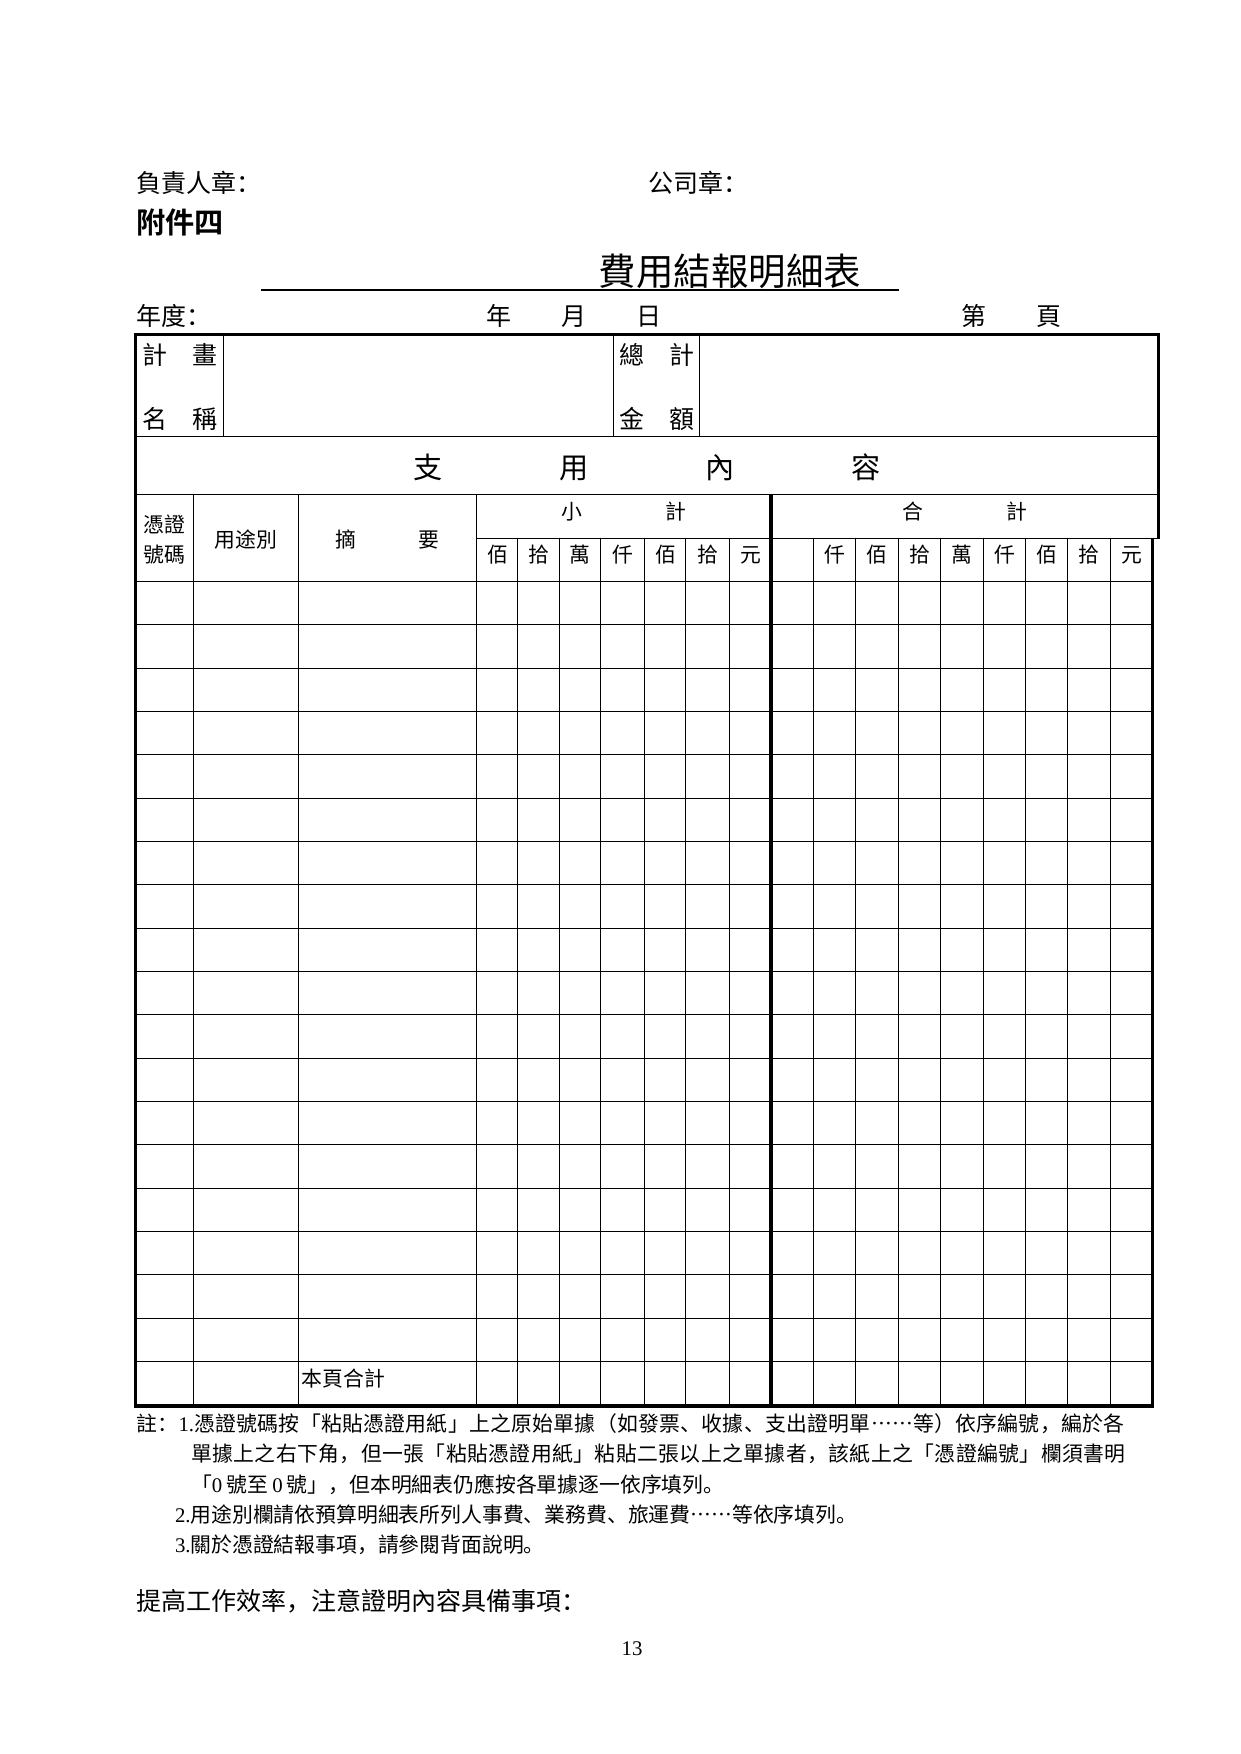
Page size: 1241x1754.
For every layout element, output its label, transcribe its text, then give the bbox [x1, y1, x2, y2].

table_cell [645, 1362, 685, 1404]
table_cell [941, 755, 983, 798]
table_cell [194, 669, 298, 711]
table_cell [899, 1145, 940, 1188]
table_cell [941, 799, 983, 841]
table_cell [645, 712, 685, 754]
table_cell [518, 885, 559, 928]
table_cell [773, 539, 813, 581]
table_cell [686, 929, 729, 971]
table_cell [1068, 1319, 1110, 1361]
table_cell [984, 1015, 1025, 1058]
table_cell [686, 972, 729, 1014]
table_cell 佰 [645, 539, 685, 581]
table_cell [560, 1319, 600, 1361]
table_cell [477, 1015, 517, 1058]
table_cell 仟 [814, 539, 855, 581]
table_cell [137, 1059, 193, 1101]
table_cell [856, 1015, 898, 1058]
table_cell 仟 [601, 539, 644, 581]
table_cell [560, 1102, 600, 1144]
table_cell [984, 625, 1025, 668]
table_cell [1026, 1362, 1067, 1404]
table_cell [299, 755, 476, 798]
table_cell [601, 1319, 644, 1361]
table_cell [856, 1102, 898, 1144]
table_cell [730, 1319, 769, 1361]
table_cell [941, 1232, 983, 1274]
table_cell [299, 1189, 476, 1231]
table_cell [1068, 1102, 1110, 1144]
table_cell [1068, 755, 1110, 798]
table_cell [601, 1015, 644, 1058]
table_cell [730, 669, 769, 711]
table_cell [601, 1059, 644, 1101]
table_cell [477, 1362, 517, 1404]
table_cell [137, 1275, 193, 1318]
table_cell [601, 1232, 644, 1274]
table_cell [194, 1102, 298, 1144]
table_cell [1068, 972, 1110, 1014]
table_cell [477, 625, 517, 668]
table_cell [299, 582, 476, 624]
table_cell [984, 1189, 1025, 1231]
table_cell [814, 1362, 855, 1404]
table_cell [899, 799, 940, 841]
table_cell [1026, 929, 1067, 971]
table_cell [601, 1275, 644, 1318]
table_cell [686, 1275, 729, 1318]
table_cell [518, 669, 559, 711]
table_cell [773, 1362, 813, 1404]
table_cell [560, 669, 600, 711]
table_cell [856, 582, 898, 624]
table_cell [299, 712, 476, 754]
table_cell [194, 1015, 298, 1058]
table_cell [814, 885, 855, 928]
table_cell [773, 625, 813, 668]
table_cell [941, 1319, 983, 1361]
table_cell [560, 625, 600, 668]
table_cell [773, 799, 813, 841]
table_cell [1111, 625, 1151, 668]
table_cell [601, 755, 644, 798]
table_cell [1026, 1145, 1067, 1188]
table_cell 支 用 內 容 [137, 437, 1157, 494]
table_cell [477, 799, 517, 841]
table_cell [814, 1275, 855, 1318]
table_header 總 計 金 額 [614, 336, 699, 436]
table_cell [518, 842, 559, 884]
table_cell [560, 1362, 600, 1404]
table_cell [518, 1232, 559, 1274]
table_cell [601, 842, 644, 884]
table_cell [1026, 625, 1067, 668]
table_cell [518, 1102, 559, 1144]
table_cell [899, 669, 940, 711]
table_cell [194, 1232, 298, 1274]
table_cell [194, 972, 298, 1014]
table_cell [601, 1189, 644, 1231]
table_cell [899, 582, 940, 624]
table_cell [984, 1232, 1025, 1274]
table_cell [1111, 1015, 1151, 1058]
table_cell [773, 1319, 813, 1361]
table_cell [899, 842, 940, 884]
table_cell [1111, 582, 1151, 624]
table_cell [899, 972, 940, 1014]
table_cell [814, 755, 855, 798]
table_cell [1026, 799, 1067, 841]
table_cell [477, 1319, 517, 1361]
table_cell [601, 1362, 644, 1404]
table_cell [560, 1275, 600, 1318]
table_cell [477, 1189, 517, 1231]
table_cell [1068, 1232, 1110, 1274]
table_cell [941, 1102, 983, 1144]
table_cell [984, 582, 1025, 624]
table_cell [773, 712, 813, 754]
table_cell [984, 885, 1025, 928]
table_cell [1111, 1102, 1151, 1144]
table_cell [941, 582, 983, 624]
table_cell [137, 755, 193, 798]
table_cell [899, 1189, 940, 1231]
table_cell [773, 1102, 813, 1144]
table_cell [645, 1059, 685, 1101]
table_cell [730, 1059, 769, 1101]
table_cell [518, 1362, 559, 1404]
table_cell [194, 1189, 298, 1231]
table_cell [814, 929, 855, 971]
table_cell [1111, 799, 1151, 841]
table_cell [730, 1145, 769, 1188]
table_cell [899, 755, 940, 798]
table_cell [1026, 669, 1067, 711]
table_cell [730, 712, 769, 754]
table_cell [137, 929, 193, 971]
table_cell [477, 755, 517, 798]
text 費用結報明細表 [261, 242, 1128, 296]
table_cell [686, 842, 729, 884]
table_cell [477, 1059, 517, 1101]
table_cell [856, 1232, 898, 1274]
table_cell 拾 [518, 539, 559, 581]
table_cell [1111, 1319, 1151, 1361]
table_header 計 畫 名 稱 [137, 336, 223, 436]
table_cell [686, 669, 729, 711]
table_cell [899, 625, 940, 668]
table_cell [477, 972, 517, 1014]
table_cell [645, 1015, 685, 1058]
table_cell [518, 755, 559, 798]
table_cell [560, 712, 600, 754]
table_cell [814, 972, 855, 1014]
table_cell [899, 885, 940, 928]
table_cell [1111, 755, 1151, 798]
table_cell [1068, 1189, 1110, 1231]
table_cell [137, 1145, 193, 1188]
table_cell 元 [730, 539, 769, 581]
text 提高工作效率，注意證明內容具備事項： [136, 1582, 1128, 1618]
table_cell [814, 799, 855, 841]
table_cell [941, 1362, 983, 1404]
table_cell [899, 929, 940, 971]
table_cell [645, 929, 685, 971]
table_cell [601, 1145, 644, 1188]
table_cell 小 計 [477, 495, 769, 538]
table_cell [299, 625, 476, 668]
table_cell 拾 [899, 539, 940, 581]
table_cell [1026, 582, 1067, 624]
table_cell [1111, 1059, 1151, 1101]
table_cell [773, 1015, 813, 1058]
table_cell [773, 1189, 813, 1231]
table_cell [518, 1145, 559, 1188]
table_cell [941, 1059, 983, 1101]
table_cell [645, 1275, 685, 1318]
table_cell [601, 972, 644, 1014]
table_cell [601, 669, 644, 711]
table_cell [773, 755, 813, 798]
table_cell [477, 1232, 517, 1274]
table_cell 佰 [856, 539, 898, 581]
table_cell [856, 755, 898, 798]
table_cell [1068, 929, 1110, 971]
table_cell [645, 1319, 685, 1361]
table_cell [730, 972, 769, 1014]
table_cell [730, 1275, 769, 1318]
table_cell [814, 712, 855, 754]
table_cell [477, 842, 517, 884]
table_cell [984, 712, 1025, 754]
table_cell [941, 972, 983, 1014]
table_cell [941, 842, 983, 884]
table_cell [1026, 1015, 1067, 1058]
text 2.用途別欄請依預算明細表所列人事費、業務費、旅運費……等依序填列。 [175, 1498, 1128, 1528]
table_cell [941, 1189, 983, 1231]
table_cell [1111, 885, 1151, 928]
table_cell [730, 842, 769, 884]
table_cell [1026, 1232, 1067, 1274]
table_cell [730, 625, 769, 668]
table_cell [730, 582, 769, 624]
table_cell 摘 要 [299, 495, 476, 581]
table_cell [1026, 1102, 1067, 1144]
table_cell [730, 1102, 769, 1144]
table_cell [645, 755, 685, 798]
table_cell 本頁合計 [299, 1362, 476, 1404]
table_cell [686, 1059, 729, 1101]
table_cell [1068, 712, 1110, 754]
table_cell [477, 582, 517, 624]
table_cell [814, 1189, 855, 1231]
table_cell [773, 972, 813, 1014]
table_cell [773, 1059, 813, 1101]
table_cell [137, 1102, 193, 1144]
table_cell [299, 669, 476, 711]
table_cell [137, 799, 193, 841]
table_cell [137, 972, 193, 1014]
table_cell [1111, 1275, 1151, 1318]
table_cell [730, 1362, 769, 1404]
table_cell [1068, 1059, 1110, 1101]
text 3.關於憑證結報事項，請參閱背面說明。 [175, 1528, 1128, 1558]
table_cell [686, 1145, 729, 1188]
table_cell [477, 712, 517, 754]
table_cell [560, 972, 600, 1014]
table_cell [730, 799, 769, 841]
table_cell [984, 1362, 1025, 1404]
table_cell [899, 1362, 940, 1404]
table_cell [984, 929, 1025, 971]
table_cell 合 計 [773, 495, 1157, 538]
table_cell [856, 1145, 898, 1188]
table_cell [645, 1189, 685, 1231]
table_cell [984, 669, 1025, 711]
table_cell [518, 1319, 559, 1361]
table_cell [299, 1015, 476, 1058]
table_cell [1111, 1189, 1151, 1231]
table_cell [299, 1275, 476, 1318]
table_cell [814, 1015, 855, 1058]
table_cell [194, 625, 298, 668]
table_cell [1026, 1319, 1067, 1361]
table_cell [194, 1059, 298, 1101]
table_cell [814, 842, 855, 884]
table_cell [730, 1189, 769, 1231]
table_cell [856, 1189, 898, 1231]
table_cell [560, 1232, 600, 1274]
table_cell [899, 712, 940, 754]
table_cell [1111, 712, 1151, 754]
table_cell [984, 1102, 1025, 1144]
table_cell [856, 712, 898, 754]
table_cell [1026, 1189, 1067, 1231]
table_cell [1068, 582, 1110, 624]
table_cell [518, 1275, 559, 1318]
table_cell [899, 1319, 940, 1361]
table_cell [773, 929, 813, 971]
table_cell [1111, 842, 1151, 884]
table_cell [856, 972, 898, 1014]
table_cell [941, 929, 983, 971]
table_cell [686, 1319, 729, 1361]
table_cell [299, 929, 476, 971]
text 註：1.憑證號碼按「粘貼憑證用紙」上之原始單據（如發票、收據、支出證明單……等）依序編號，編於各單據上之右下角，但一張「粘貼憑證用紙」粘貼二張以上之單據者，該紙上之「憑證編號」欄須書明「0號至0號」，但本明細表仍應按各單據逐一依序填列。 [136, 1408, 1128, 1498]
table_cell [773, 1145, 813, 1188]
table_cell [645, 1102, 685, 1144]
table_cell [899, 1275, 940, 1318]
table_cell [1068, 1145, 1110, 1188]
table_cell [856, 842, 898, 884]
table_cell [518, 1189, 559, 1231]
table_cell [299, 972, 476, 1014]
table_cell [1026, 972, 1067, 1014]
table_cell [137, 712, 193, 754]
table_cell [194, 1275, 298, 1318]
text 附件四 [136, 200, 1128, 242]
table_cell [518, 582, 559, 624]
table_cell [645, 885, 685, 928]
table_cell [773, 885, 813, 928]
table_cell [984, 1059, 1025, 1101]
table_cell [686, 1102, 729, 1144]
table_cell [601, 582, 644, 624]
table_cell [1068, 885, 1110, 928]
table_cell [856, 799, 898, 841]
table_cell [518, 799, 559, 841]
table_cell [984, 1275, 1025, 1318]
table_cell [814, 625, 855, 668]
table_cell [1068, 625, 1110, 668]
table_cell [560, 799, 600, 841]
table_cell [518, 712, 559, 754]
table_cell 佰 [477, 539, 517, 581]
table_cell [941, 625, 983, 668]
table_cell [941, 1145, 983, 1188]
table_cell [194, 929, 298, 971]
table_cell [601, 885, 644, 928]
table_cell 用途別 [194, 495, 298, 581]
table_cell [194, 1145, 298, 1188]
table_cell [1111, 1232, 1151, 1274]
table_cell [137, 842, 193, 884]
table_cell [941, 669, 983, 711]
table_cell [137, 625, 193, 668]
table_cell [645, 625, 685, 668]
table_cell [686, 1015, 729, 1058]
table_cell [1068, 1362, 1110, 1404]
table_header [224, 336, 613, 436]
table_cell [137, 669, 193, 711]
table_cell [941, 712, 983, 754]
table_cell [645, 972, 685, 1014]
table_cell [899, 1232, 940, 1274]
table_cell [560, 755, 600, 798]
table_cell [856, 1362, 898, 1404]
table_cell [773, 669, 813, 711]
table_cell 佰 [1026, 539, 1067, 581]
table_header [700, 336, 1157, 436]
table_cell [194, 842, 298, 884]
table_cell [773, 1275, 813, 1318]
table_cell [1026, 755, 1067, 798]
table_cell [299, 1319, 476, 1361]
table_cell [194, 582, 298, 624]
table_cell [773, 582, 813, 624]
table_cell [194, 755, 298, 798]
table_cell [856, 1059, 898, 1101]
table_cell [645, 669, 685, 711]
table_cell [1068, 669, 1110, 711]
table_cell [814, 1145, 855, 1188]
table_cell [645, 799, 685, 841]
table_cell [518, 1059, 559, 1101]
table_cell [194, 712, 298, 754]
table_cell [560, 1189, 600, 1231]
table_cell [1111, 972, 1151, 1014]
table_cell [560, 582, 600, 624]
table_cell [1068, 1015, 1110, 1058]
table_cell [137, 1189, 193, 1231]
table_cell [518, 1015, 559, 1058]
table_cell [899, 1015, 940, 1058]
table_cell [773, 842, 813, 884]
table_cell [137, 885, 193, 928]
table_cell [686, 712, 729, 754]
table_cell [137, 582, 193, 624]
table_cell [1026, 885, 1067, 928]
table_cell [518, 625, 559, 668]
table_cell [194, 1362, 298, 1404]
table_cell [560, 1015, 600, 1058]
table_cell [899, 1059, 940, 1101]
table_cell [856, 1319, 898, 1361]
table_cell [686, 582, 729, 624]
table_cell [730, 755, 769, 798]
table_cell [560, 1059, 600, 1101]
table_cell [984, 842, 1025, 884]
table_cell [560, 1145, 600, 1188]
table_cell [137, 1015, 193, 1058]
table_cell [1111, 1362, 1151, 1404]
table_cell [645, 582, 685, 624]
table_cell [299, 1145, 476, 1188]
table_cell [730, 885, 769, 928]
table_cell [984, 972, 1025, 1014]
table_cell [856, 929, 898, 971]
table_cell [1068, 799, 1110, 841]
table_cell [1026, 712, 1067, 754]
text 負責人章： 公司章： [136, 148, 1128, 200]
table_cell [137, 1362, 193, 1404]
table_cell [299, 1232, 476, 1274]
table_cell [137, 1319, 193, 1361]
table_cell [686, 1189, 729, 1231]
table_cell [856, 885, 898, 928]
table_cell [645, 1232, 685, 1274]
table_cell [518, 929, 559, 971]
text 年度： 年 月 日 第 頁 [136, 296, 1128, 333]
table_cell [941, 1015, 983, 1058]
table_cell [686, 1362, 729, 1404]
table_cell [1068, 842, 1110, 884]
table_cell [773, 1232, 813, 1274]
table_cell [1111, 929, 1151, 971]
table_cell [645, 1145, 685, 1188]
table_cell [601, 1102, 644, 1144]
table_cell [560, 929, 600, 971]
table_cell [941, 1275, 983, 1318]
table_cell [856, 625, 898, 668]
table_cell [137, 1232, 193, 1274]
table_cell [299, 1102, 476, 1144]
table_cell [1026, 842, 1067, 884]
table_cell [899, 1102, 940, 1144]
table_cell [686, 885, 729, 928]
table_cell [601, 929, 644, 971]
table_cell [984, 1319, 1025, 1361]
table_cell [1026, 1059, 1067, 1101]
table_cell [1026, 1275, 1067, 1318]
table_cell [299, 799, 476, 841]
table_cell [477, 669, 517, 711]
table_cell 憑證 號碼 [137, 495, 193, 581]
table_cell [477, 1145, 517, 1188]
table_cell [477, 885, 517, 928]
table_cell [477, 1275, 517, 1318]
table_cell [1111, 669, 1151, 711]
table_cell [1068, 1275, 1110, 1318]
table_cell [686, 755, 729, 798]
table_cell [560, 885, 600, 928]
table_cell 萬 [560, 539, 600, 581]
table_cell [730, 1015, 769, 1058]
table_cell [194, 885, 298, 928]
table_cell [477, 929, 517, 971]
table_cell [856, 669, 898, 711]
table_cell [518, 972, 559, 1014]
table_cell [194, 1319, 298, 1361]
table_cell [941, 885, 983, 928]
table_cell [601, 712, 644, 754]
table_cell [560, 842, 600, 884]
table_cell [984, 1145, 1025, 1188]
table_cell 拾 [686, 539, 729, 581]
table_cell [814, 1102, 855, 1144]
table_cell [194, 799, 298, 841]
table_cell [984, 755, 1025, 798]
table_cell [299, 885, 476, 928]
table_cell [1111, 1145, 1151, 1188]
table_cell [984, 799, 1025, 841]
table_cell 元 [1111, 539, 1151, 581]
table_cell [730, 1232, 769, 1274]
table_cell [645, 842, 685, 884]
table_cell 仟 [984, 539, 1025, 581]
table_cell [814, 582, 855, 624]
table_cell [299, 1059, 476, 1101]
table_cell [730, 929, 769, 971]
table_cell [477, 1102, 517, 1144]
table_cell [601, 625, 644, 668]
table_cell [814, 1232, 855, 1274]
table_cell 萬 [941, 539, 983, 581]
table_cell [686, 625, 729, 668]
table_cell [686, 799, 729, 841]
table_cell [601, 799, 644, 841]
table_cell 拾 [1068, 539, 1110, 581]
table_cell [814, 669, 855, 711]
table_cell [814, 1059, 855, 1101]
table_cell [686, 1232, 729, 1274]
table_cell [814, 1319, 855, 1361]
table_cell [299, 842, 476, 884]
table_cell [856, 1275, 898, 1318]
